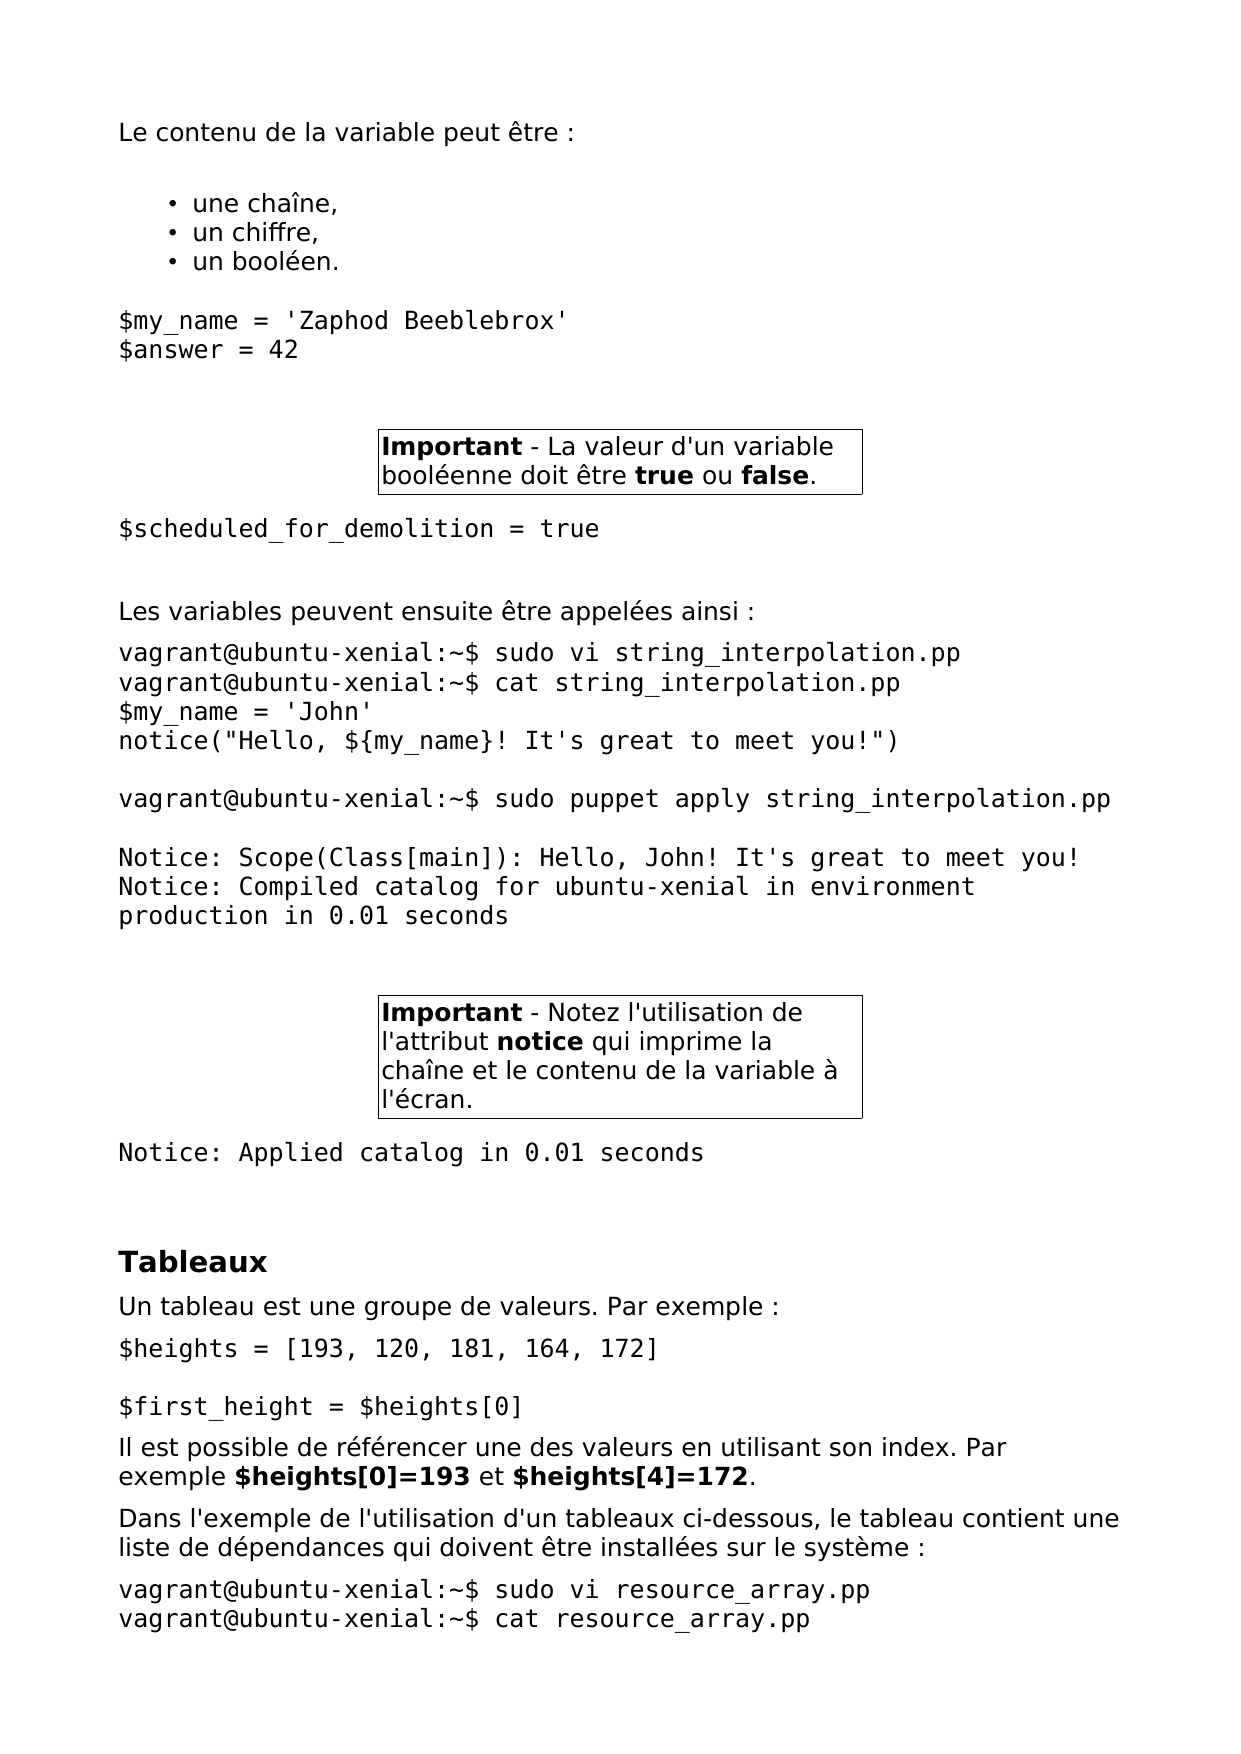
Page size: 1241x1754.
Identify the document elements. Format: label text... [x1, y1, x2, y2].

text $heights = [193, 120, 181, 164, 172] $first_height = $heights[0] [118, 1334, 1122, 1421]
text Il est possible de référencer une des valeurs en utilisant son index. Par exemple $heights[0]=193 et $heights[4]=172. [118, 1433, 1122, 1492]
text $my_name = 'Zaphod Beeblebrox' $answer = 42 $scheduled_for_demolition = true [118, 306, 1122, 543]
text Un tableau est une groupe de valeurs. Par exemple : [118, 1292, 1122, 1321]
text vagrant@ubuntu-xenial:~$ sudo vi string_interpolation.pp vagrant@ubuntu-xenial:~$ cat string_interpolation.pp $my_name = 'John' notice("Hello, ${my_name}! It's great to meet you!") vagrant@ubuntu-xenial:~$ sudo puppet apply string_interpolation.pp Notice: Scope(Class[main]): Hello, John! It's great to meet you! Notice: Compiled catalog for ubuntu-xenial in environment production in 0.01 seconds Notice: Applied catalog in 0.01 seconds [118, 638, 1122, 1167]
text vagrant@ubuntu-xenial:~$ sudo vi resource_array.pp vagrant@ubuntu-xenial:~$ cat resource_array.pp [118, 1575, 1122, 1633]
text Les variables peuvent ensuite être appelées ainsi : [118, 597, 1122, 626]
table_header Important - La valeur d'un variable booléenne doit être true ou false. [379, 430, 862, 493]
list un booléen. [177, 248, 1122, 277]
text Dans l'exemple de l'utilisation d'un tableaux ci-dessous, le tableau contient une liste de dépendances qui doivent être installées sur le système : [118, 1504, 1122, 1562]
list une chaîne, [177, 189, 1122, 218]
text Le contenu de la variable peut être : [118, 118, 1122, 147]
table_header Important - Notez l'utilisation de l'attribut notice qui imprime la chaîne et le contenu de la variable à l'écran. [379, 996, 862, 1117]
list un chiffre, [177, 218, 1122, 248]
subtitle Tableaux [118, 1246, 1122, 1280]
